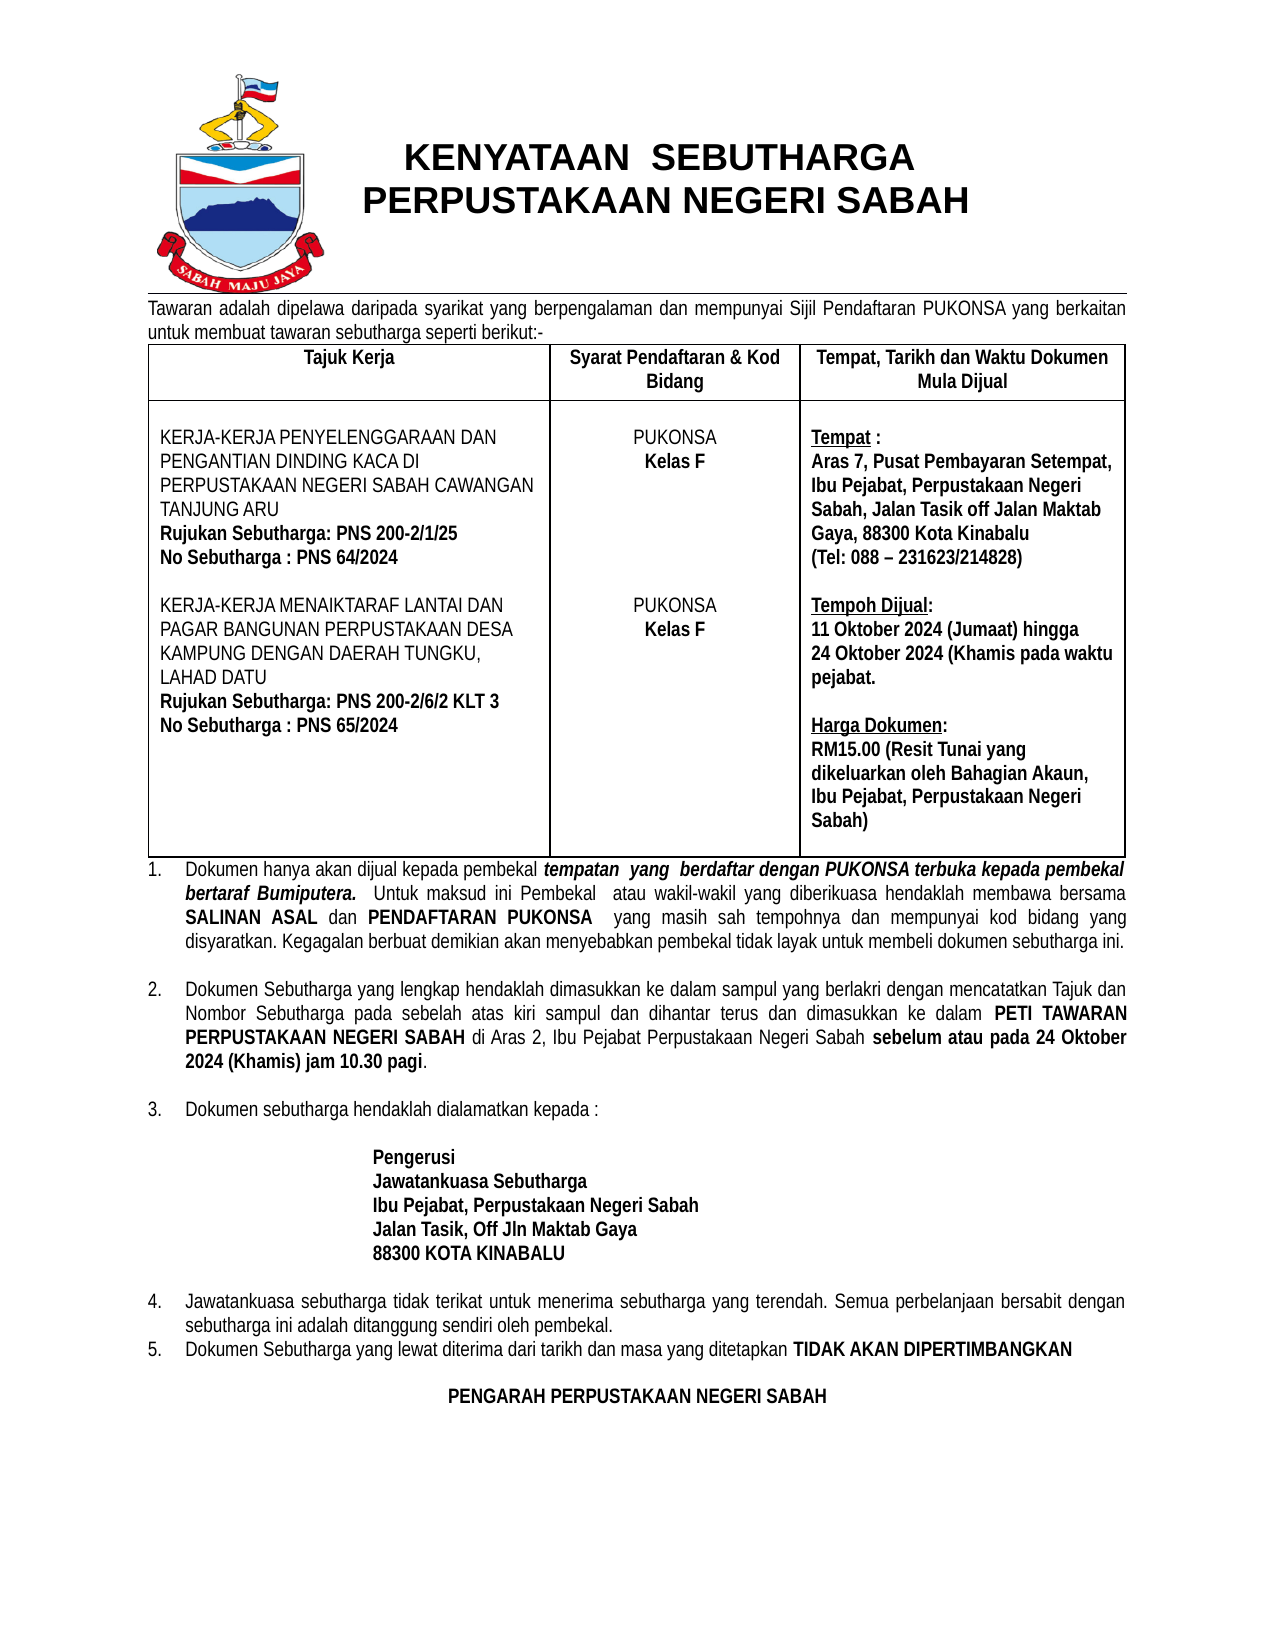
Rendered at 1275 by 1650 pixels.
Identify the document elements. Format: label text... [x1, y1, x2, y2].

table_header [136, 102, 157, 293]
text Pengerusi [316, 1145, 1127, 1169]
list Dokumen hanya akan dijual kepada pembekal tempatan yang berdaftar dengan PUKONSA terbuka kepada pembekal bertaraf Bumiputera. Untuk maksud ini Pembekal atau wakil-wakil yang diberikuasa hendaklah membawa bersama SALINAN ASAL dan PENDAFTARAN PUKONSA yang masih sah tempohnya dan mempunyai kod bidang yang disyaratkan. Kegagalan berbuat demikian akan menyebabkan pembekal tidak layak untuk membeli dokumen sebutharga ini. [148, 857, 1127, 953]
list Dokumen sebutharga hendaklah dialamatkan kepada : [148, 1097, 1127, 1121]
text Ibu Pejabat, Perpustakaan Negeri Sabah [129, 1193, 1127, 1217]
text Jalan Tasik, Off Jln Maktab Gaya [129, 1217, 1127, 1241]
table_cell Tempat : Aras 7, Pusat Pembayaran Setempat, Ibu Pejabat, Perpustakaan Negeri Sabah, Jalan Tasik off Jalan Maktab Gaya, 88300 Kota Kinabalu (Tel: 088 – 231623/214828) Tempoh Dijual: 11 Oktober 2024 (Jumaat) hingga 24 Oktober 2024 (Khamis pada waktu pejabat. Harga Dokumen: RM15.00 (Resit Tunai yang dikeluarkan oleh Bahagian Akaun, Ibu Pejabat, Perpustakaan Negeri Sabah) [801, 401, 1124, 856]
picture [157, 72, 325, 293]
table_header [972, 102, 1208, 293]
list Dokumen Sebutharga yang lengkap hendaklah dimasukkan ke dalam sampul yang berlakri dengan mencatatkan Tajuk dan Nombor Sebutharga pada sebelah atas kiri sampul dan dihantar terus dan dimasukkan ke dalam PETI TAWARAN PERPUSTAKAAN NEGERI SABAH di Aras 2, Ibu Pejabat Perpustakaan Negeri Sabah sebelum atau pada 24 Oktober 2024 (Khamis) jam 10.30 pagi. [148, 977, 1127, 1073]
list Dokumen Sebutharga yang lewat diterima dari tarikh dan masa yang ditetapkan TIDAK AKAN DIPERTIMBANGKAN [148, 1337, 1127, 1361]
table_header Tempat, Tarikh dan Waktu Dokumen Mula Dijual [801, 345, 1124, 400]
text Jawatankuasa Sebutharga [129, 1169, 1127, 1193]
text PENGARAH PERPUSTAKAAN NEGERI SABAH [148, 1384, 1127, 1408]
list Jawatankuasa sebutharga tidak terikat untuk menerima sebutharga yang terendah. Semua perbelanjaan bersabit dengan sebutharga ini adalah ditanggung sendiri oleh pembekal. [148, 1289, 1127, 1337]
text Tawaran adalah dipelawa daripada syarikat yang berpengalaman dan mempunyai Sijil Pendaftaran PUKONSA yang berkaitan untuk membuat tawaran sebutharga seperti berikut:- [148, 294, 1127, 344]
table_header Tajuk Kerja [149, 345, 549, 400]
table_header [1208, 102, 1260, 293]
text 88300 KOTA KINABALU [129, 1241, 1127, 1265]
table_cell PUKONSA Kelas F PUKONSA Kelas F [551, 401, 799, 856]
table_header Syarat Pendaftaran & Kod Bidang [551, 345, 799, 400]
table_header KENYATAAN SEBUTHARGA PERPUSTAKAAN NEGERI SABAH [325, 102, 955, 293]
table_header KENYATAAN SEBUTHARGA PERPUSTAKAAN NEGERI SABAH [957, 102, 972, 293]
table_header [148, 1456, 1127, 1513]
table_cell KERJA-KERJA PENYELENGGARAAN DAN PENGANTIAN DINDING KACA DI PERPUSTAKAAN NEGERI SABAH CAWANGAN TANJUNG ARU Rujukan Sebutharga: PNS 200-2/1/25 No Sebutharga : PNS 64/2024 KERJA-KERJA MENAIKTARAF LANTAI DAN PAGAR BANGUNAN PERPUSTAKAAN DESA KAMPUNG DENGAN DAERAH TUNGKU, LAHAD DATU Rujukan Sebutharga: PNS 200-2/6/2 KLT 3 No Sebutharga : PNS 65/2024 [149, 401, 549, 856]
